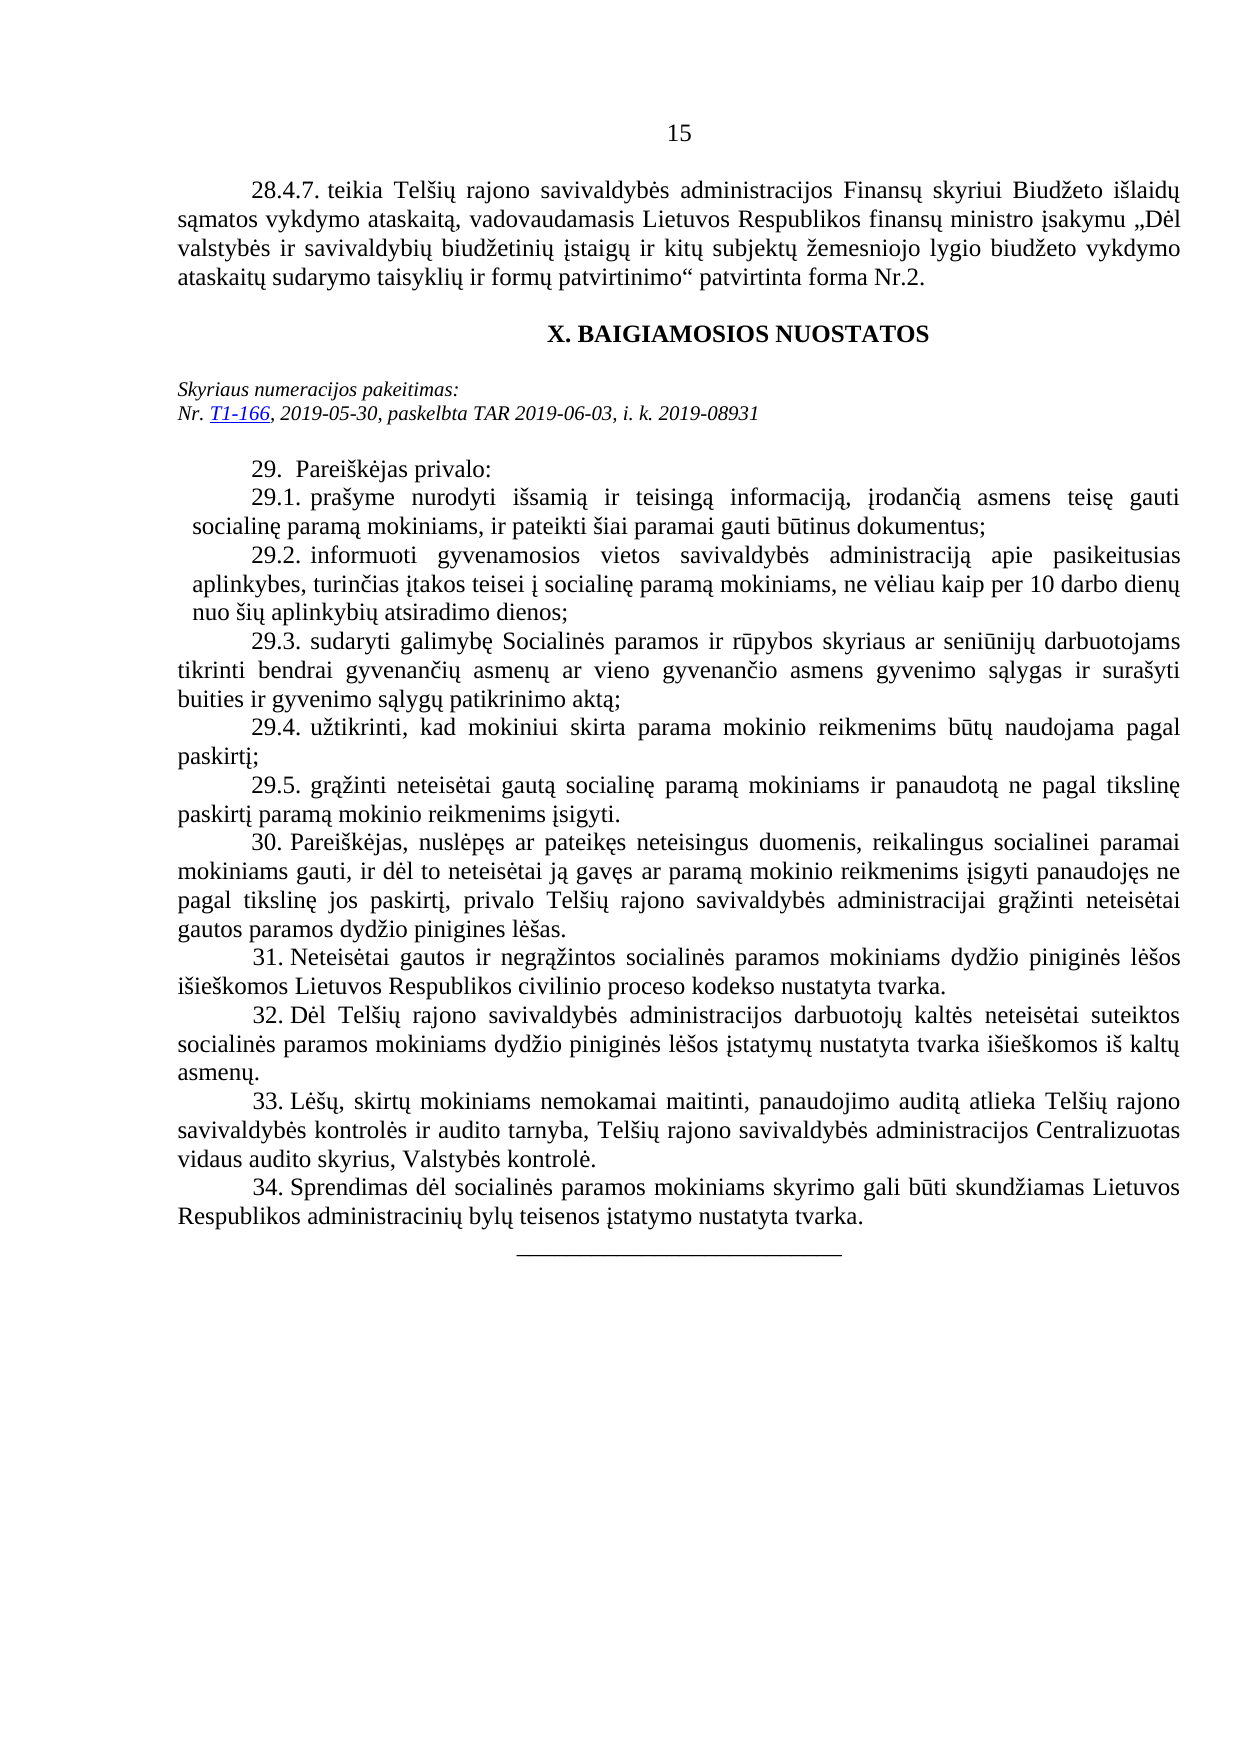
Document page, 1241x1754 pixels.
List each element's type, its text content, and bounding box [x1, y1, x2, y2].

text 33. Lėšų, skirtų mokiniams nemokamai maitinti, panaudojimo auditą atlieka Telšių rajono savivaldybės kontrolės ir audito tarnyba, Telšių rajono savivaldybės administracijos Centralizuotas vidaus audito skyrius, Valstybės kontrolė. [177, 1086, 1181, 1172]
text 29.3. sudaryti galimybę Socialinės paramos ir rūpybos skyriaus ar seniūnijų darbuotojams tikrinti bendrai gyvenančių asmenų ar vieno gyvenančio asmens gyvenimo sąlygas ir surašyti buities ir gyvenimo sąlygų patikrinimo aktą; [177, 626, 1181, 712]
text __________________________ [177, 1230, 1181, 1259]
text 29.4. užtikrinti, kad mokiniui skirta parama mokinio reikmenims būtų naudojama pagal paskirtį; [177, 712, 1181, 770]
text 31. Neteisėtai gautos ir negrąžintos socialinės paramos mokiniams dydžio piniginės lėšos išieškomos Lietuvos Respublikos civilinio proceso kodekso nustatyta tvarka. [177, 942, 1181, 1000]
text 29. Pareiškėjas privalo: [177, 454, 1181, 482]
text X. BAIGIAMOSIOS NUOSTATOS [177, 319, 1181, 348]
text 29.5. grąžinti neteisėtai gautą socialinę paramą mokiniams ir panaudotą ne pagal tikslinę paskirtį paramą mokinio reikmenims įsigyti. [177, 770, 1181, 827]
text 34. Sprendimas dėl socialinės paramos mokiniams skyrimo gali būti skundžiamas Lietuvos Respublikos administracinių bylų teisenos įstatymo nustatyta tvarka. [177, 1172, 1181, 1230]
text Nr. T1-166, 2019-05-30, paskelbta TAR 2019-06-03, i. k. 2019-08931 [177, 401, 1181, 425]
text 28.4.7. teikia Telšių rajono savivaldybės administracijos Finansų skyriui Biudžeto išlaidų sąmatos vykdymo ataskaitą, vadovaudamasis Lietuvos Respublikos finansų ministro įsakymu „Dėl valstybės ir savivaldybių biudžetinių įstaigų ir kitų subjektų žemesniojo lygio biudžeto vykdymo ataskaitų sudarymo taisyklių ir formų patvirtinimo“ patvirtinta forma Nr.2. [177, 176, 1181, 291]
text 29.2. informuoti gyvenamosios vietos savivaldybės administraciją apie pasikeitusias aplinkybes, turinčias įtakos teisei į socialinę paramą mokiniams, ne vėliau kaip per 10 darbo dienų nuo šių aplinkybių atsiradimo dienos; [192, 540, 1181, 626]
text 29.1. prašyme nurodyti išsamią ir teisingą informaciją, įrodančią asmens teisę gauti socialinę paramą mokiniams, ir pateikti šiai paramai gauti būtinus dokumentus; [192, 482, 1181, 540]
text 30. Pareiškėjas, nuslėpęs ar pateikęs neteisingus duomenis, reikalingus socialinei paramai mokiniams gauti, ir dėl to neteisėtai ją gavęs ar paramą mokinio reikmenims įsigyti panaudojęs ne pagal tikslinę jos paskirtį, privalo Telšių rajono savivaldybės administracijai grąžinti neteisėtai gautos paramos dydžio pinigines lėšas. [177, 827, 1181, 942]
text 32. Dėl Telšių rajono savivaldybės administracijos darbuotojų kaltės neteisėtai suteiktos socialinės paramos mokiniams dydžio piniginės lėšos įstatymų nustatyta tvarka išieškomos iš kaltų asmenų. [177, 1000, 1181, 1086]
text Skyriaus numeracijos pakeitimas: [177, 377, 1181, 401]
